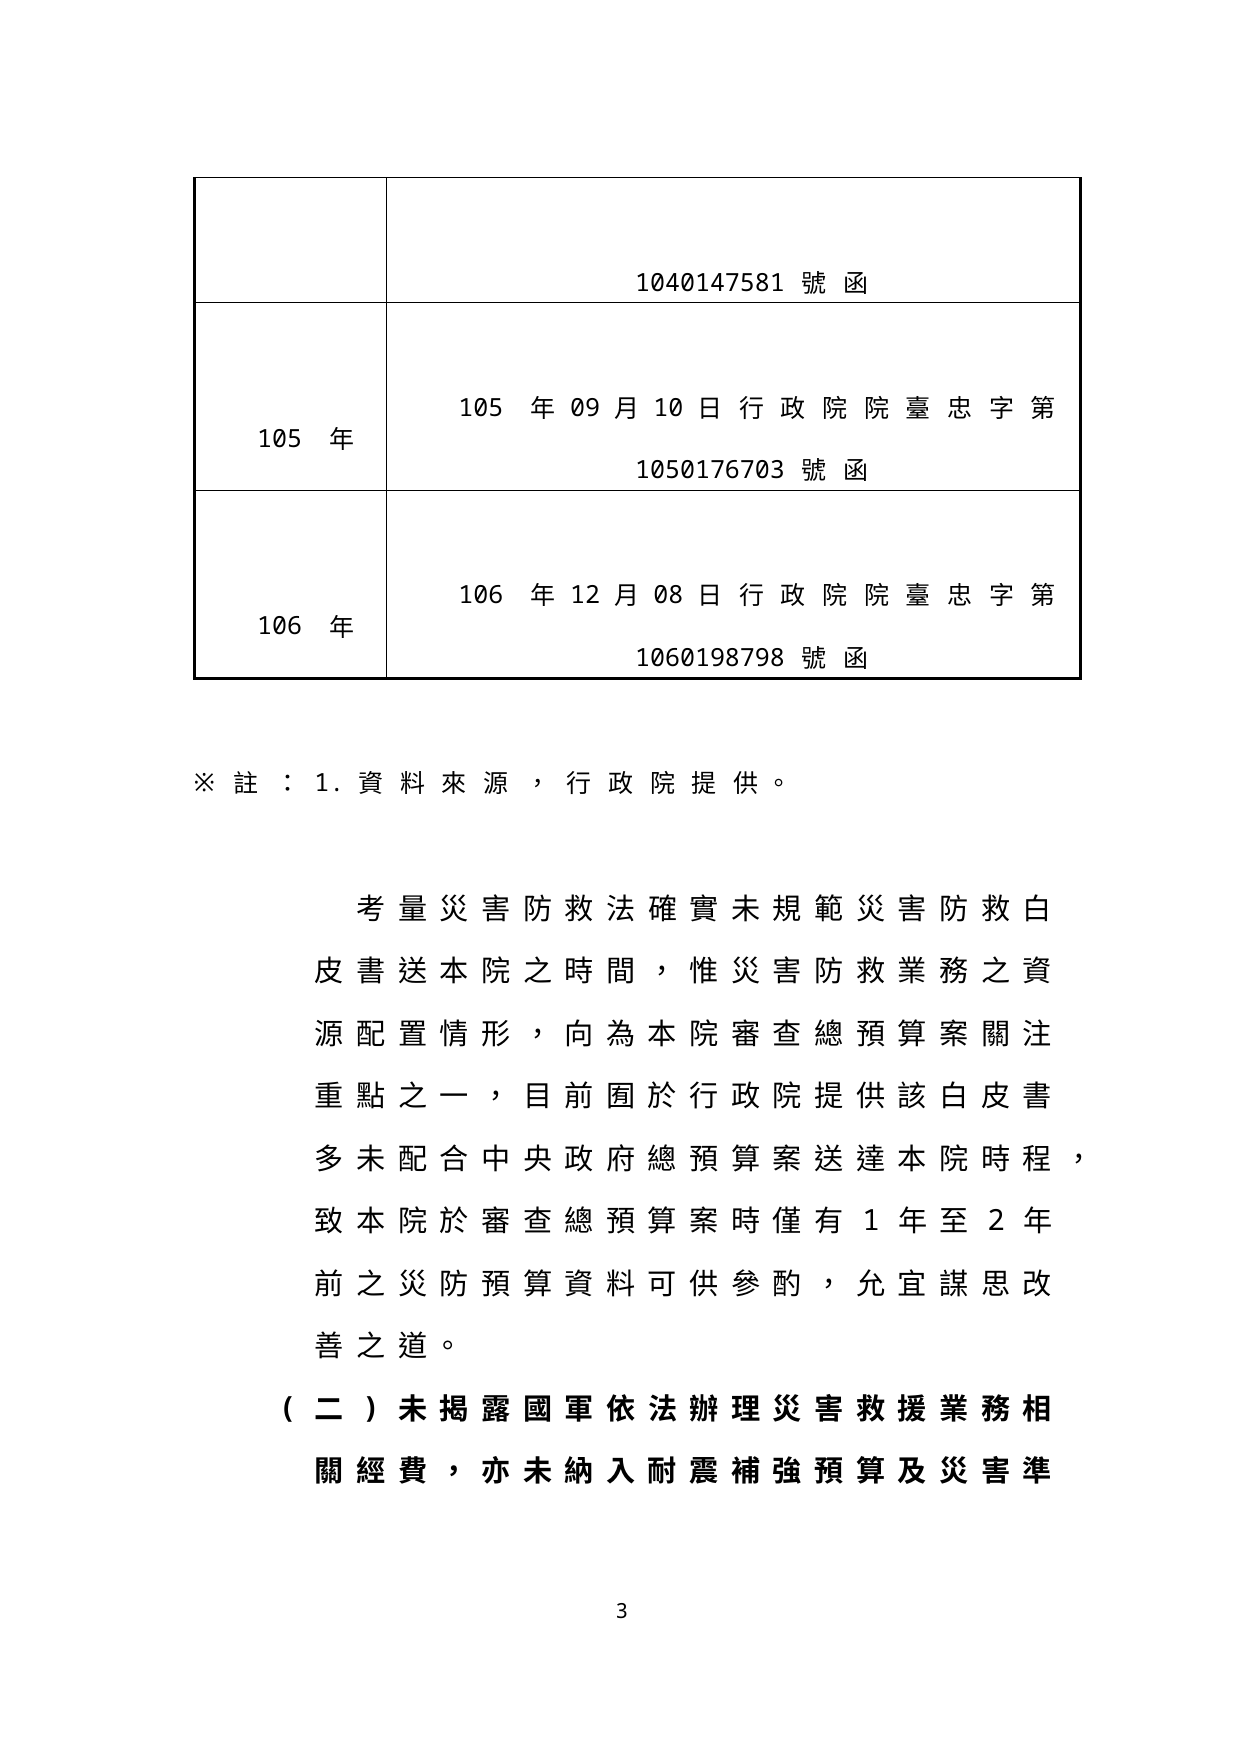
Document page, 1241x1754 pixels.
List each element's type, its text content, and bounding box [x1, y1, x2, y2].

table_cell 106年 [196, 491, 386, 677]
table_cell 105年09月10日行政院院臺忠字第1050176703號函 [387, 303, 1079, 490]
table_cell 1040147581號函 [387, 178, 1079, 302]
text (二)未揭露國軍依法辦理災害救援業務相關經費，亦未納入耐震補強預算及災害準 [242, 1365, 1058, 1490]
table_cell [196, 178, 386, 302]
text 考量災害防救法確實未規範災害防救白皮書送本院之時間，惟災害防救業務之資源配置情形，向為本院審查總預算案關注重點之一，目前囿於行政院提供該白皮書多未配合中央政府總預算案送達本院時程，致本院於審查總預算案時僅有1年至2年前之災防預算資料可供參酌，允宜謀思改善之道。 [272, 865, 1058, 1365]
text ※註：1.資料來源，行政院提供。 [183, 740, 1058, 802]
table_cell 105年 [196, 303, 386, 490]
table_cell 106年12月08日行政院院臺忠字第1060198798號函 [387, 491, 1079, 677]
